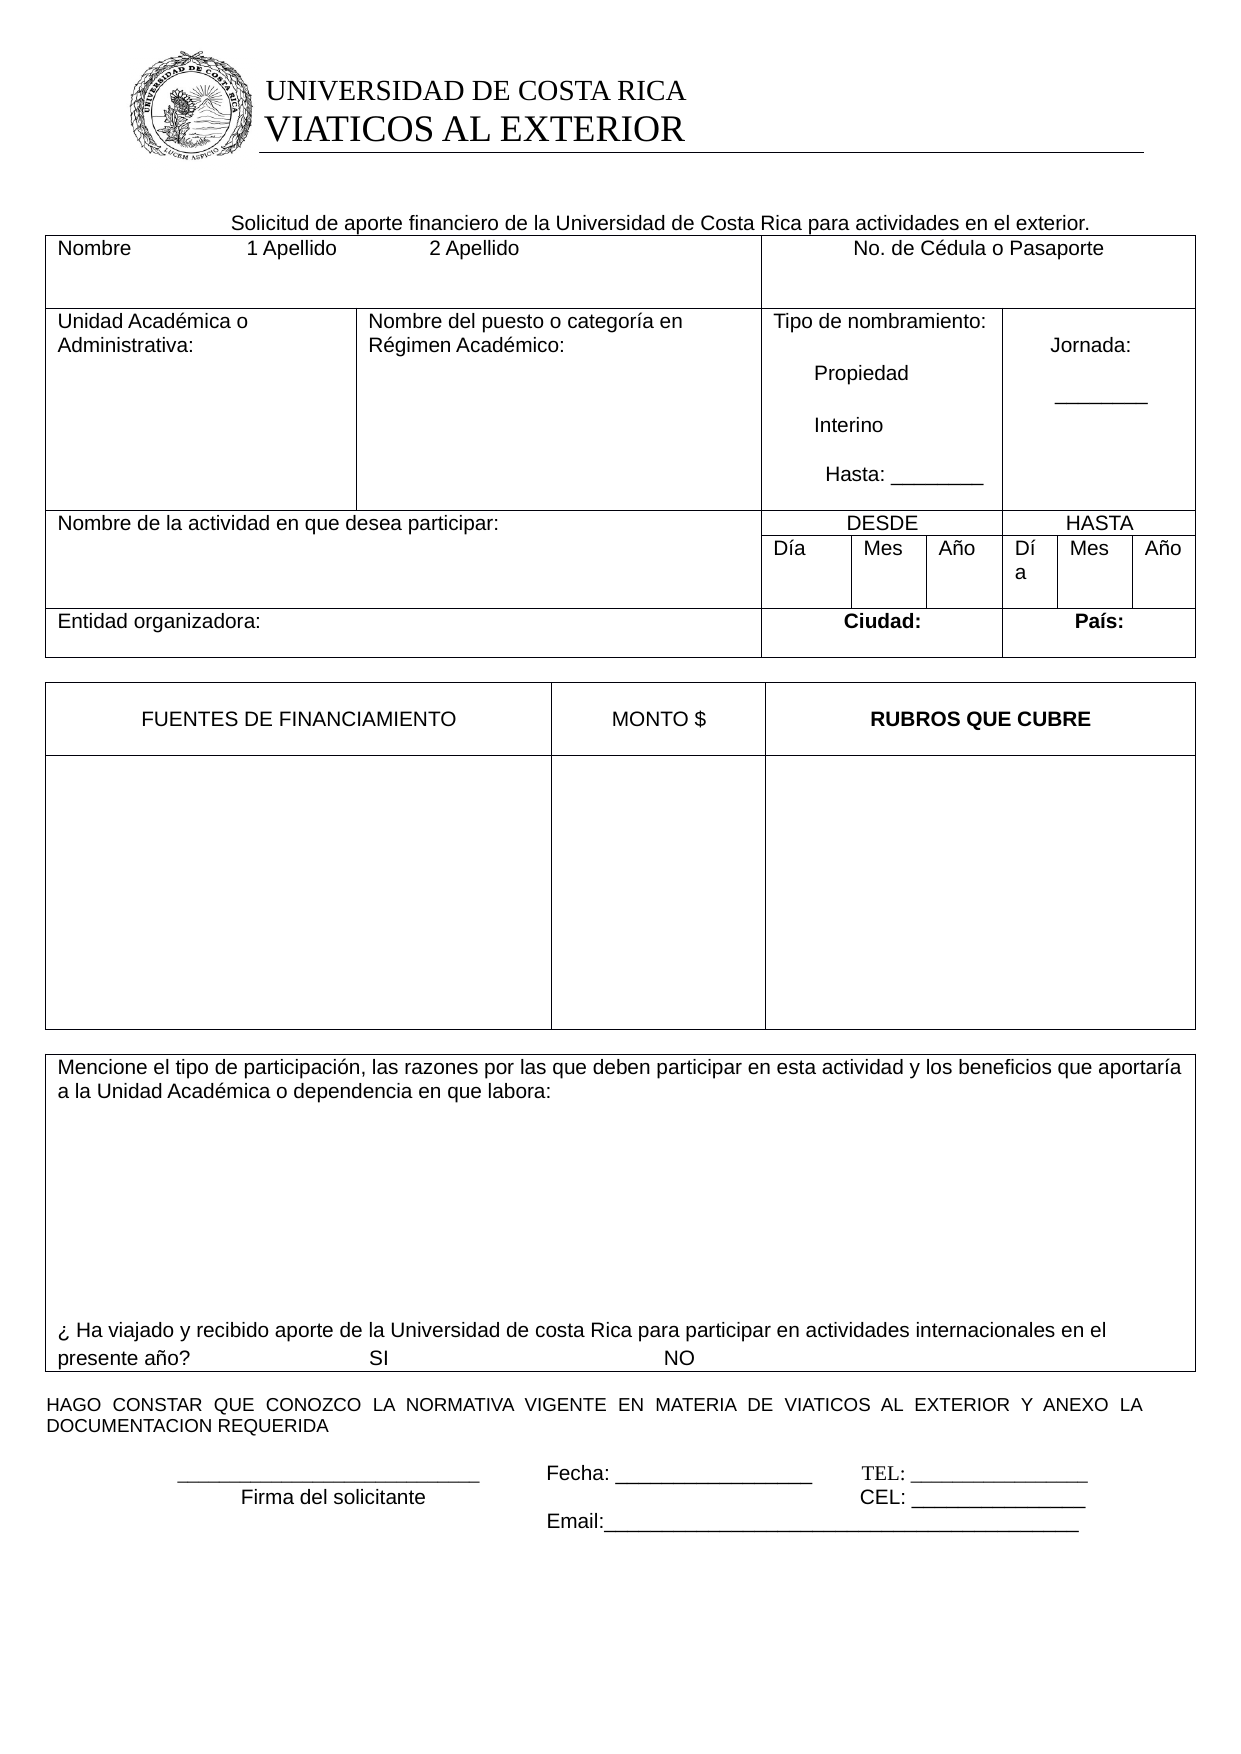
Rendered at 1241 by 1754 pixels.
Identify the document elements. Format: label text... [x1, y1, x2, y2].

table_cell HASTA [1003, 511, 1195, 535]
table_cell Ciudad: [762, 609, 1002, 657]
table_header FUENTES DE FINANCIAMIENTO [46, 683, 551, 755]
table_cell DESDE [762, 511, 1002, 535]
table_header Mencione el tipo de participación, las razones por las que deben participar en esta actividad y los beneficios que aportaría a la Unidad Académica o dependencia en que labora: ¿ Ha viajado y recibido aporte de la Universidad de costa Rica para participar en actividades internacionales en el presente año? SI ⁫ NO ⁫ [46, 1055, 1195, 1371]
table_cell Tipo de nombramiento: ⁫ Propiedad ⁫ Interino Hasta: ________ [762, 309, 1002, 510]
table_cell [552, 756, 765, 1028]
table_cell Nombre del puesto o categoría en Régimen Académico: [357, 309, 761, 510]
table_cell Día [762, 536, 851, 608]
text Email:_________________________________________ [177, 1509, 1144, 1533]
table_cell País: [1003, 609, 1195, 657]
table_header RUBROS QUE CUBRE [766, 683, 1195, 755]
table_cell Entidad organizadora: [46, 609, 761, 657]
table_cell Año [927, 536, 1002, 608]
table_header Nombre 1 Apellido 2 Apellido [46, 236, 761, 308]
text Solicitud de aporte financiero de la Universidad de Costa Rica para actividades en el exterior. [177, 211, 1144, 235]
table_cell [46, 756, 551, 1028]
table_cell Mes [1058, 536, 1132, 608]
table_header No. de Cédula o Pasaporte [762, 236, 1195, 308]
table_cell Jornada: ________ [1003, 309, 1195, 510]
table_cell [766, 756, 1195, 1028]
text HAGO CONSTAR QUE CONOZCO LA NORMATIVA VIGENTE EN MATERIA DE VIATICOS AL EXTERIOR Y ANEXO LA DOCUMENTACION REQUERIDA [46, 1393, 1144, 1436]
table_header MONTO $ [552, 683, 765, 755]
table_cell Unidad Académica o Administrativa: [46, 309, 356, 510]
table_cell Año [1133, 536, 1195, 608]
text _____________________________ Fecha: _________________ TEL: _________________ [177, 1461, 1144, 1485]
table_cell Nombre de la actividad en que desea participar: [46, 511, 761, 608]
table_cell Día [1003, 536, 1057, 608]
table_cell Mes [852, 536, 926, 608]
text Firma del solicitante CEL: _______________ [177, 1485, 1144, 1509]
